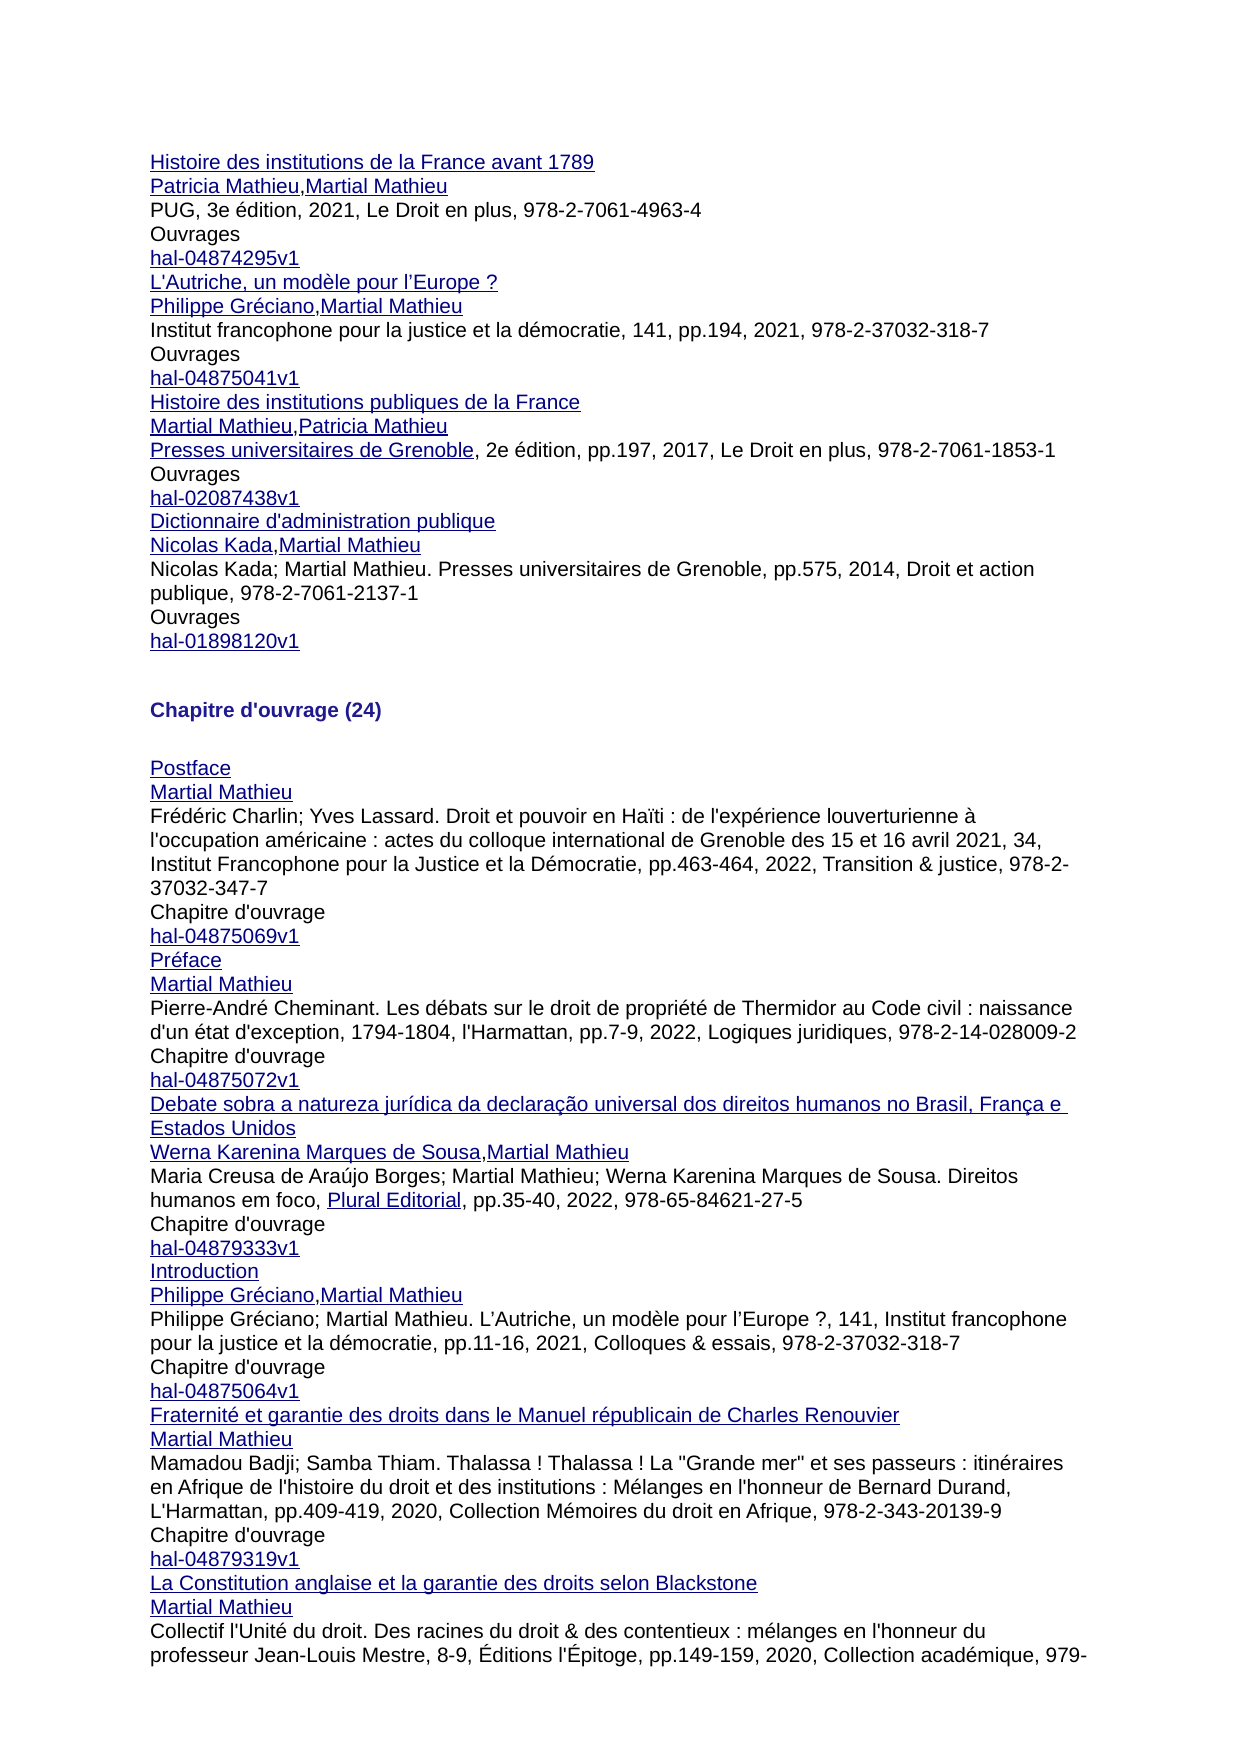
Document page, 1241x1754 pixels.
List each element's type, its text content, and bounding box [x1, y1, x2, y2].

table_header Postface Martial Mathieu Frédéric Charlin; Yves Lassard. Droit et pouvoir en Haïti : de l'expérience louverturienne à l'occupation américaine : actes du colloque international de Grenoble des 15 et 16 avril 2021, 34, Institut Francophone pour la Justice et la Démocratie, pp.463-464, 2022, Transition & justice, 978-2-37032-347-7 Chapitre d'ouvrage hal-04875069v1 [150, 756, 1090, 948]
table_cell Préface Martial Mathieu Pierre-André Cheminant. Les débats sur le droit de propriété de Thermidor au Code civil : naissance d'un état d'exception, 1794-1804, l'Harmattan, pp.7-9, 2022, Logiques juridiques, 978-2-14-028009-2 Chapitre d'ouvrage hal-04875072v1 [150, 948, 1090, 1092]
table_cell Histoire des institutions de la France avant 1789 Patricia Mathieu,Martial Mathieu PUG, 3e édition, 2021, Le Droit en plus, 978-2-7061-4963-4 Ouvrages hal-04874295v1 [150, 150, 1090, 270]
table_cell Dictionnaire d'administration publique Nicolas Kada,Martial Mathieu Nicolas Kada; Martial Mathieu. Presses universitaires de Grenoble, pp.575, 2014, Droit et action publique, 978-2-7061-2137-1 Ouvrages hal-01898120v1 [150, 509, 1090, 653]
table_cell Debate sobra a natureza jurídica da declaração universal dos direitos humanos no Brasil, França e Estados Unidos Werna Karenina Marques de Sousa,Martial Mathieu Maria Creusa de Araújo Borges; Martial Mathieu; Werna Karenina Marques de Sousa. Direitos humanos em foco, Plural Editorial, pp.35-40, 2022, 978-65-84621-27-5 Chapitre d'ouvrage hal-04879333v1 [150, 1092, 1090, 1259]
table_cell Fraternité et garantie des droits dans le Manuel républicain de Charles Renouvier Martial Mathieu Mamadou Badji; Samba Thiam. Thalassa ! Thalassa ! La "Grande mer" et ses passeurs : itinéraires en Afrique de l'histoire du droit et des institutions : Mélanges en l'honneur de Bernard Durand, L'Harmattan, pp.409-419, 2020, Collection Mémoires du droit en Afrique, 978-2-343-20139-9 Chapitre d'ouvrage hal-04879319v1 [150, 1403, 1090, 1571]
subtitle Chapitre d'ouvrage (24) [150, 698, 1090, 722]
table_cell La Constitution anglaise et la garantie des droits selon Blackstone Martial Mathieu Collectif l'Unité du droit. Des racines du droit & des contentieux : mélanges en l'honneur du professeur Jean-Louis Mestre, 8-9, Éditions l'Épitoge, pp.149-159, 2020, Collection académique, 979- [150, 1571, 1090, 1667]
table_cell L'Autriche, un modèle pour l’Europe ? Philippe Gréciano,Martial Mathieu Institut francophone pour la justice et la démocratie, 141, pp.194, 2021, 978-2-37032-318-7 Ouvrages hal-04875041v1 [150, 270, 1090, 389]
table_cell Introduction Philippe Gréciano,Martial Mathieu Philippe Gréciano; Martial Mathieu. L’Autriche, un modèle pour l’Europe ?, 141, Institut francophone pour la justice et la démocratie, pp.11-16, 2021, Colloques & essais, 978-2-37032-318-7 Chapitre d'ouvrage hal-04875064v1 [150, 1259, 1090, 1403]
table_cell Histoire des institutions publiques de la France Martial Mathieu,Patricia Mathieu Presses universitaires de Grenoble, 2e édition, pp.197, 2017, Le Droit en plus, 978-2-7061-1853-1 Ouvrages hal-02087438v1 [150, 390, 1090, 509]
